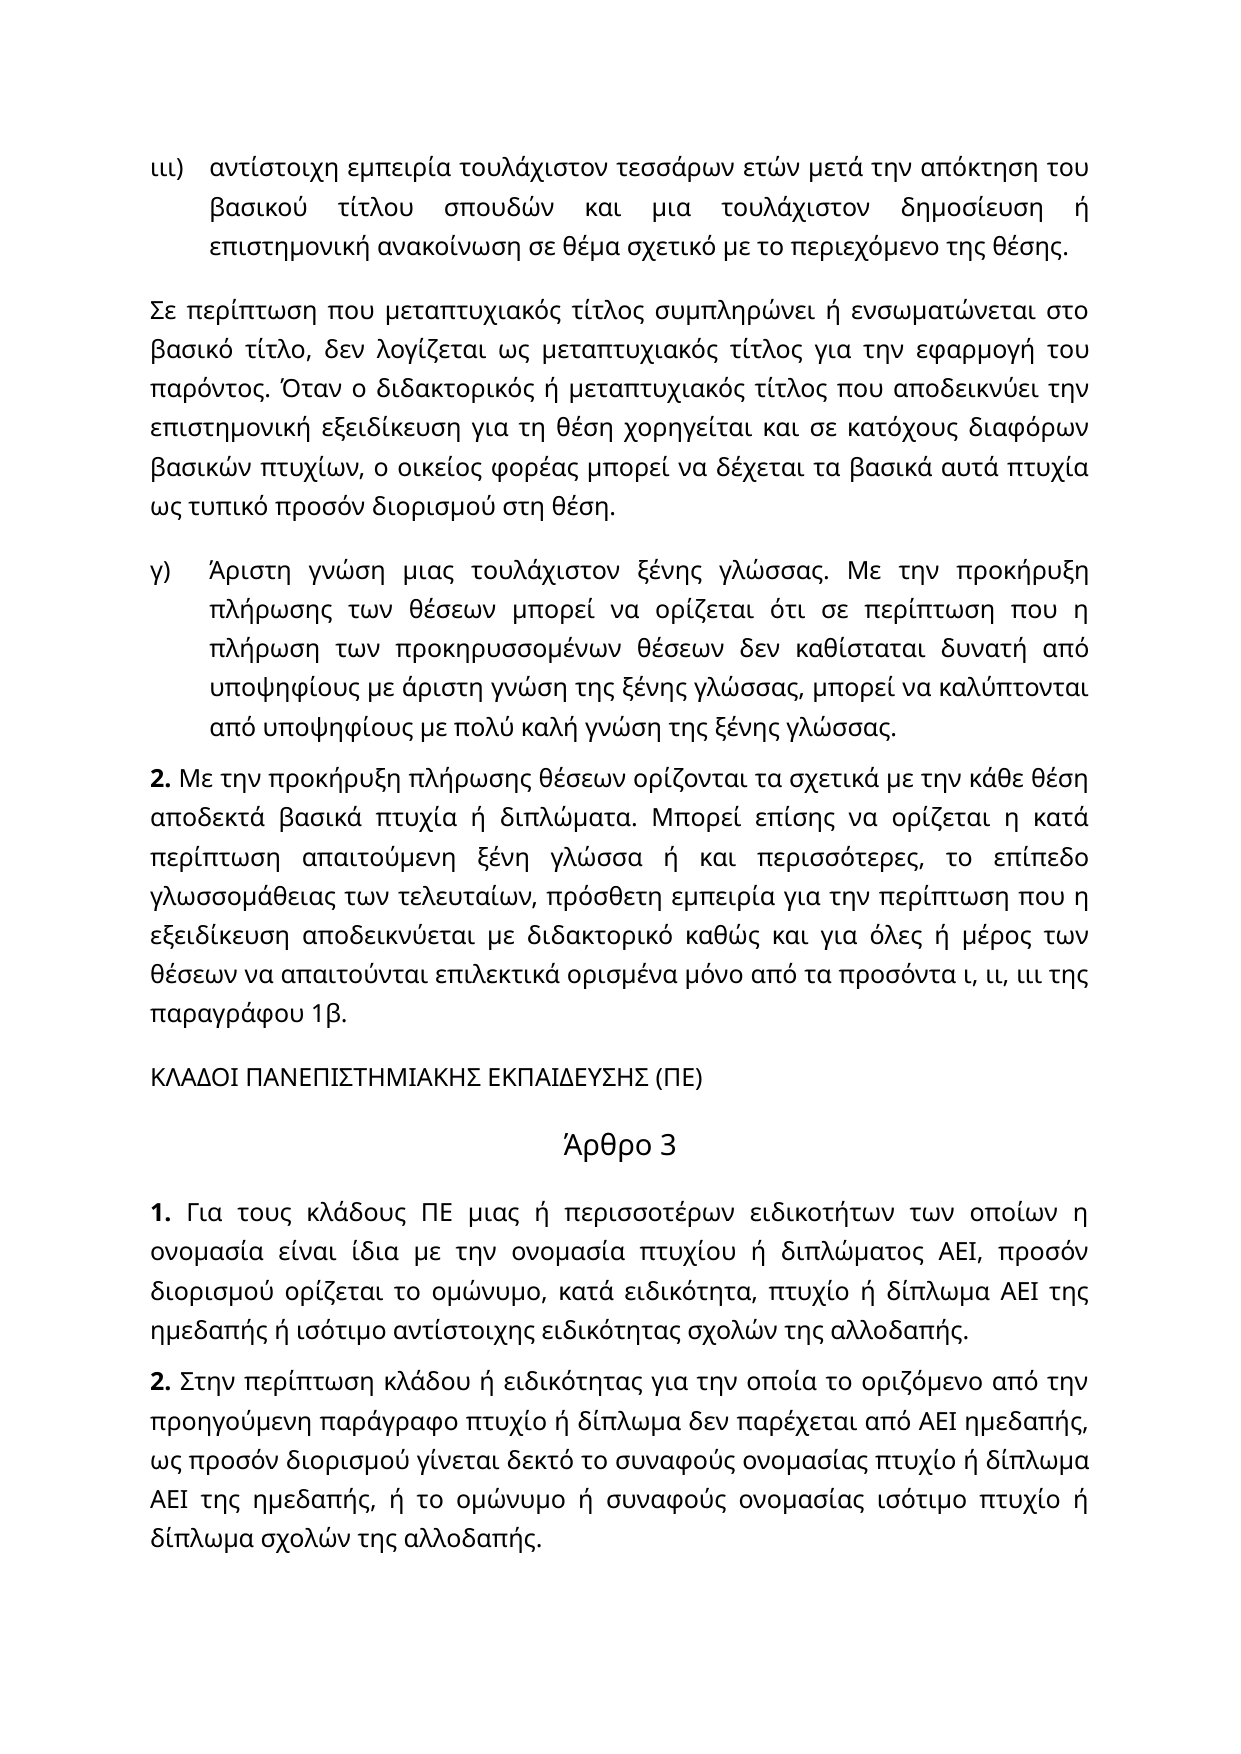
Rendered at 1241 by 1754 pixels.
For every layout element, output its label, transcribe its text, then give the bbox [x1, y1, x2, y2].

list ιιι) αντίστοιχη εμπειρία τουλάχιστον τεσσάρων ετών μετά την απόκτηση του βασικού τίτλου σπουδών και μια τουλάχιστον δημοσίευση ή επιστημονική ανακοίνωση σε θέμα σχετικό με το περιεχόμενο της θέσης. [150, 150, 1090, 262]
text ΚΛΑΔΟΙ ΠΑΝΕΠΙΣΤΗΜΙΑΚΗΣ ΕΚΠΑΙΔΕΥΣΗΣ (ΠΕ) [150, 1060, 1090, 1094]
text Σε περίπτωση που μεταπτυχιακός τίτλος συμπληρώνει ή ενσωματώνεται στο βασικό τίτλο, δεν λογίζεται ως μεταπτυχιακός τίτλος για την εφαρμογή του παρόντος. Όταν ο διδακτορικός ή μεταπτυχιακός τίτλος που αποδεικνύει την επιστημονική εξειδίκευση για τη θέση χορηγείται και σε κατόχους διαφόρων βασικών πτυχίων, ο οικείος φορέας μπορεί να δέχεται τα βασικά αυτά πτυχία ως τυπικό προσόν διορισμού στη θέση. [150, 292, 1090, 522]
text 2. Στην περίπτωση κλάδου ή ειδικότητας για την οποία το οριζόμενο από την προηγούμενη παράγραφο πτυχίο ή δίπλωμα δεν παρέχεται από ΑΕΙ ημεδαπής, ως προσόν διορισμού γίνεται δεκτό το συναφούς ονομασίας πτυχίο ή δίπλωμα ΑΕΙ της ημεδαπής, ή το ομώνυμο ή συναφούς ονομασίας ισότιμο πτυχίο ή δίπλωμα σχολών της αλλοδαπής. [150, 1364, 1090, 1555]
list γ) Άριστη γνώση μιας τουλάχιστον ξένης γλώσσας. Με την προκήρυξη πλήρωσης των θέσεων μπορεί να ορίζεται ότι σε περίπτωση που η πλήρωση των προκηρυσσομένων θέσεων δεν καθίσταται δυνατή από υποψηφίους με άριστη γνώση της ξένης γλώσσας, μπορεί να καλύπτονται από υποψηφίους με πολύ καλή γνώση της ξένης γλώσσας. [150, 552, 1090, 743]
subtitle Άρθρο 3 [150, 1124, 1090, 1164]
text 1. Για τους κλάδους ΠΕ μιας ή περισσοτέρων ειδικοτήτων των οποίων η ονομασία είναι ίδια με την ονομασία πτυχίου ή διπλώματος ΑΕΙ, προσόν διορισμού ορίζεται το ομώνυμο, κατά ειδικότητα, πτυχίο ή δίπλωμα ΑΕΙ της ημεδαπής ή ισότιμο αντίστοιχης ειδικότητας σχολών της αλλοδαπής. [150, 1195, 1090, 1346]
text 2. Με την προκήρυξη πλήρωσης θέσεων ορίζονται τα σχετικά με την κάθε θέση αποδεκτά βασικά πτυχία ή διπλώματα. Μπορεί επίσης να ορίζεται η κατά περίπτωση απαιτούμενη ξένη γλώσσα ή και περισσότερες, το επίπεδο γλωσσομάθειας των τελευταίων, πρόσθετη εμπειρία για την περίπτωση που η εξειδίκευση αποδεικνύεται με διδακτορικό καθώς και για όλες ή μέρος των θέσεων να απαιτούνται επιλεκτικά ορισμένα μόνο από τα προσόντα ι, ιι, ιιι της παραγράφου 1β. [150, 761, 1090, 1030]
